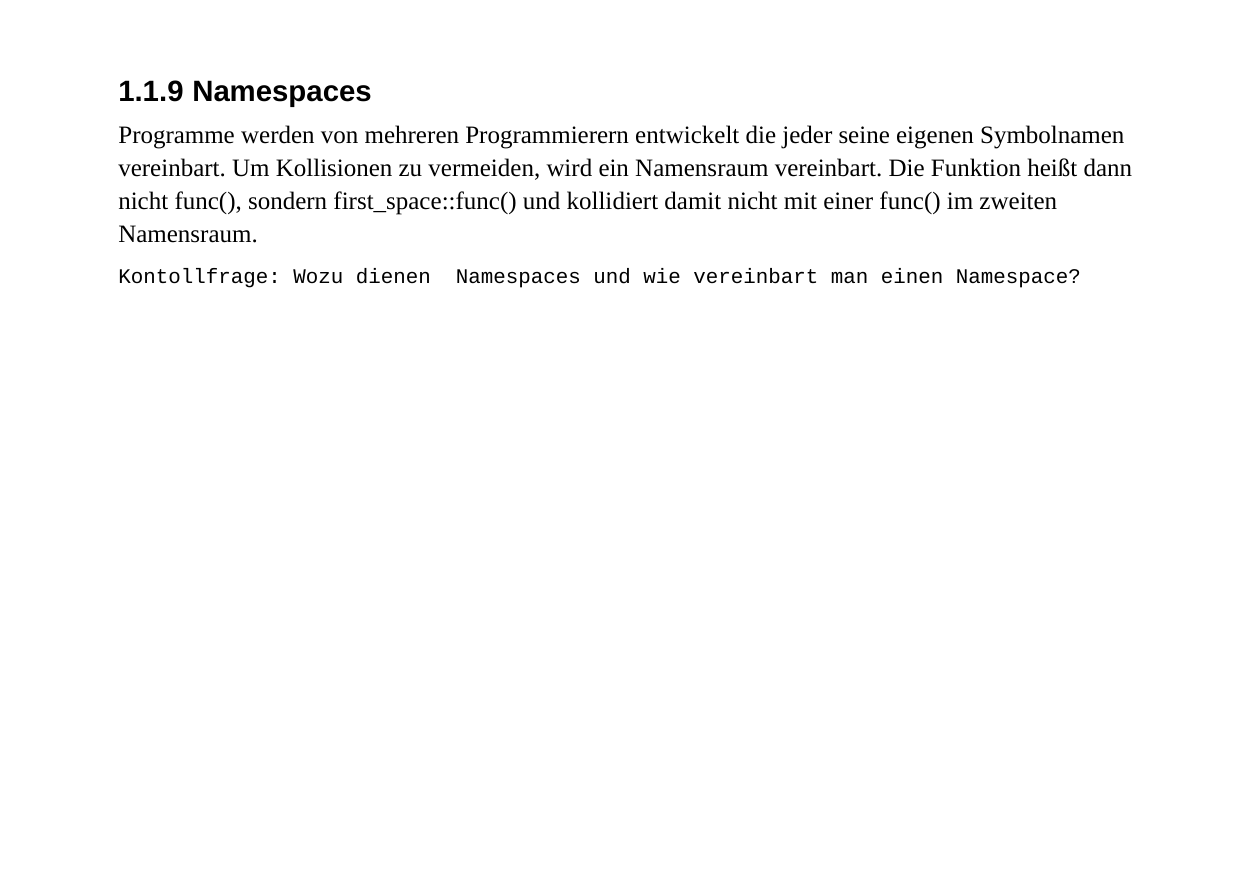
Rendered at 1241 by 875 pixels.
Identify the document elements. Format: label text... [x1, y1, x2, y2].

text Kontollfrage: Wozu dienen Namespaces und wie vereinbart man einen Namespace? [118, 267, 1181, 290]
subtitle Namespaces [118, 74, 1181, 107]
text Programme werden von mehreren Programmierern entwickelt die jeder seine eigenen Symbolnamen vereinbart. Um Kollisionen zu vermeiden, wird ein Namensraum vereinbart. Die Funktion heißt dann nicht func(), sondern first_space::func() und kollidiert damit nicht mit einer func() im zweiten Namensraum. [118, 120, 1181, 248]
